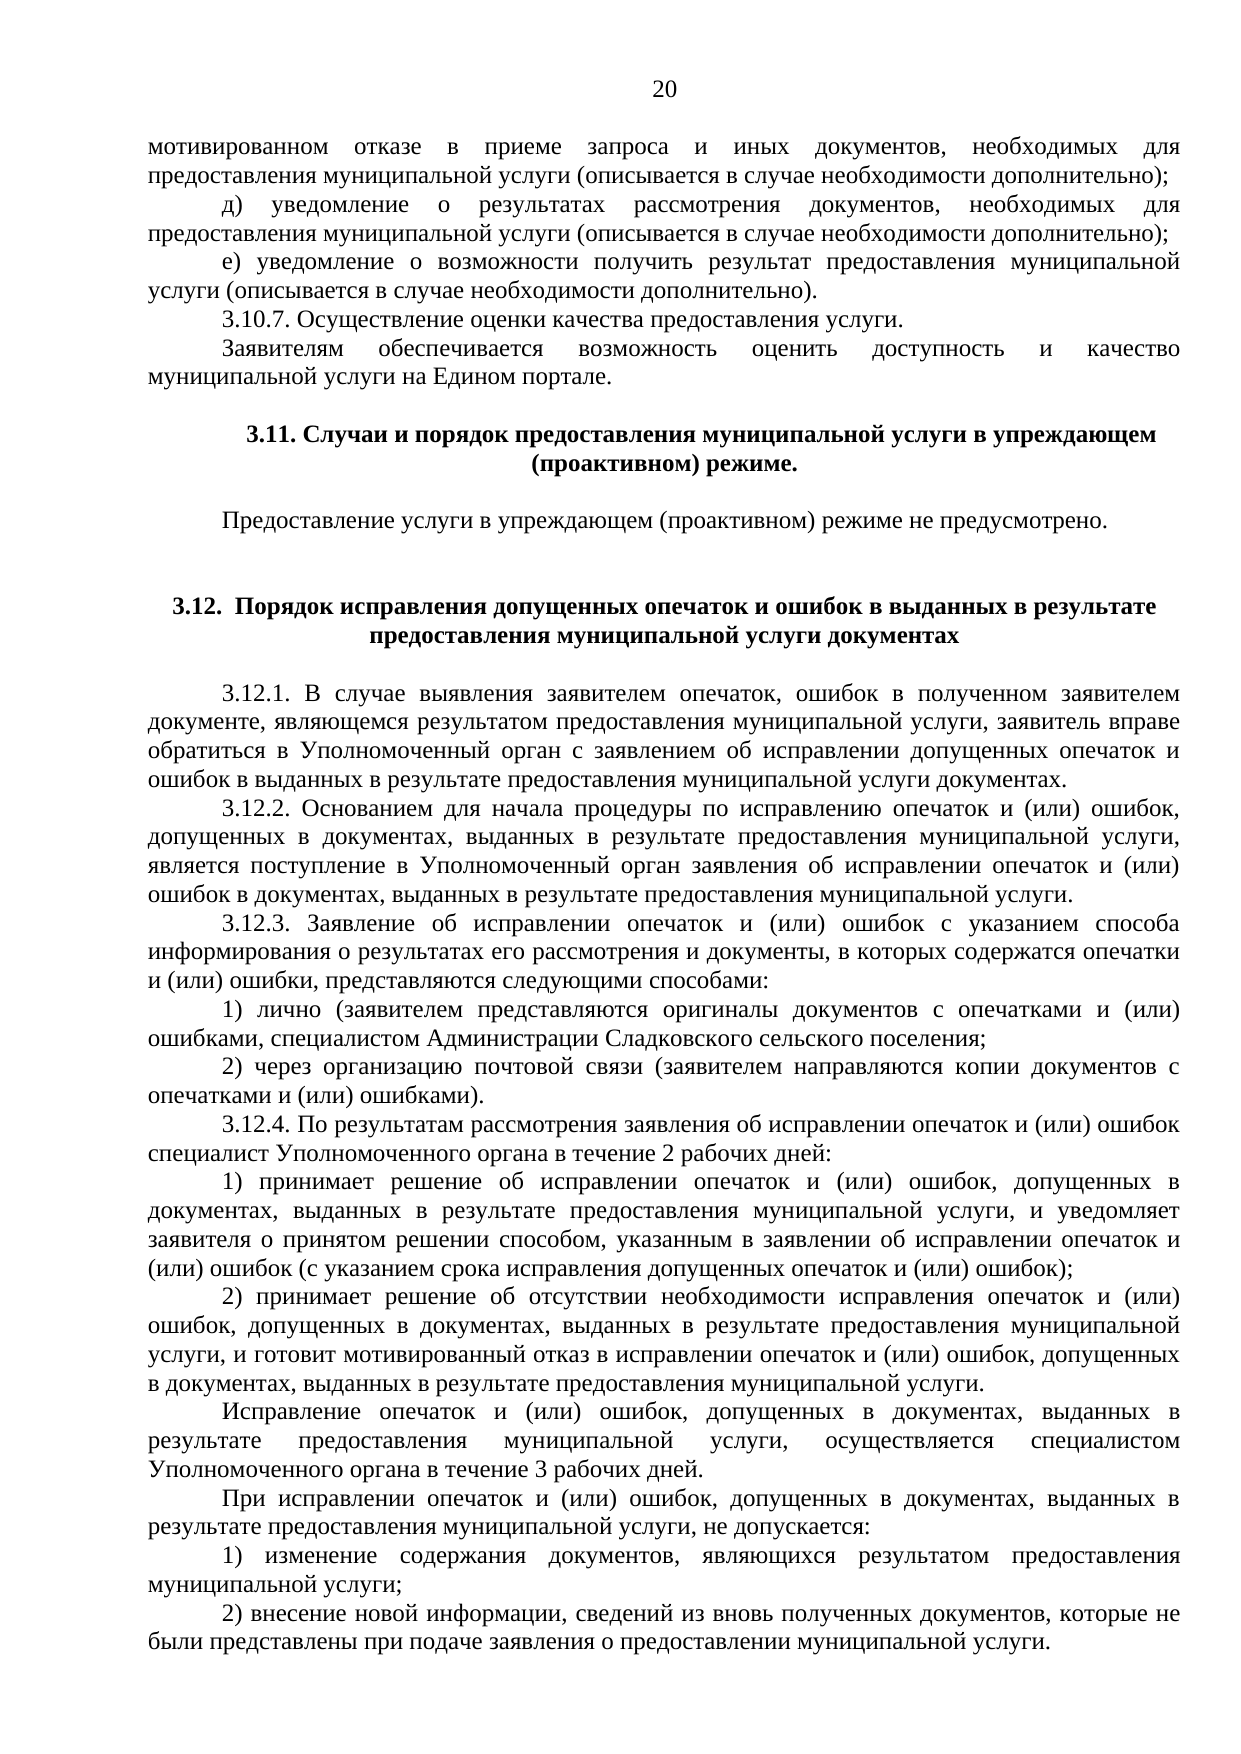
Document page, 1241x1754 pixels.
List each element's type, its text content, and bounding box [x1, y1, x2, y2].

text 1) принимает решение об исправлении опечаток и (или) ошибок, допущенных в документах, выданных в результате предоставления муниципальной услуги, и уведомляет заявителя о принятом решении способом, указанным в заявлении об исправлении опечаток и (или) ошибок (с указанием срока исправления допущенных опечаток и (или) ошибок); [148, 1166, 1181, 1281]
text 3.12. Порядок исправления допущенных опечаток и ошибок в выданных в результате предоставления муниципальной услуги документах [148, 591, 1181, 649]
text д) уведомление о результатах рассмотрения документов, необходимых для предоставления муниципальной услуги (описывается в случае необходимости дополнительно); [148, 189, 1181, 246]
text 1) лично (заявителем представляются оригиналы документов с опечатками и (или) ошибками, специалистом Администрации Сладковского сельского поселения; [148, 994, 1181, 1051]
text 2) через организацию почтовой связи (заявителем направляются копии документов с опечатками и (или) ошибками). [148, 1051, 1181, 1109]
text 1) изменение содержания документов, являющихся результатом предоставления муниципальной услуги; [148, 1540, 1181, 1598]
text е) уведомление о возможности получить результат предоставления муниципальной услуги (описывается в случае необходимости дополнительно). [148, 246, 1181, 304]
text 3.12.3. Заявление об исправлении опечаток и (или) ошибок с указанием способа информирования о результатах его рассмотрения и документы, в которых содержатся опечатки и (или) ошибки, представляются следующими способами: [148, 908, 1181, 994]
text 3.10.7. Осуществление оценки качества предоставления услуги. [148, 304, 1181, 333]
text мотивированном отказе в приеме запроса и иных документов, необходимых для предоставления муниципальной услуги (описывается в случае необходимости дополнительно); [148, 131, 1181, 189]
text Предоставление услуги в упреждающем (проактивном) режиме не предусмотрено. [148, 505, 1181, 534]
text 3.12.1. В случае выявления заявителем опечаток, ошибок в полученном заявителем документе, являющемся результатом предоставления муниципальной услуги, заявитель вправе обратиться в Уполномоченный орган с заявлением об исправлении допущенных опечаток и ошибок в выданных в результате предоставления муниципальной услуги документах. [148, 678, 1181, 793]
text 2) внесение новой информации, сведений из вновь полученных документов, которые не были представлены при подаче заявления о предоставлении муниципальной услуги. [148, 1598, 1181, 1655]
text Исправление опечаток и (или) ошибок, допущенных в документах, выданных в результате предоставления муниципальной услуги, осуществляется специалистом Уполномоченного органа в течение 3 рабочих дней. [148, 1396, 1181, 1483]
text 3.12.4. По результатам рассмотрения заявления об исправлении опечаток и (или) ошибок специалист Уполномоченного органа в течение 2 рабочих дней: [148, 1109, 1181, 1166]
text 2) принимает решение об отсутствии необходимости исправления опечаток и (или) ошибок, допущенных в документах, выданных в результате предоставления муниципальной услуги, и готовит мотивированный отказ в исправлении опечаток и (или) ошибок, допущенных в документах, выданных в результате предоставления муниципальной услуги. [148, 1281, 1181, 1396]
text 3.11. Случаи и порядок предоставления муниципальной услуги в упреждающем (проактивном) режиме. [148, 419, 1181, 476]
text Заявителям обеспечивается возможность оценить доступность и качество муниципальной услуги на Едином портале. [148, 333, 1181, 390]
text При исправлении опечаток и (или) ошибок, допущенных в документах, выданных в результате предоставления муниципальной услуги, не допускается: [148, 1483, 1181, 1540]
text 3.12.2. Основанием для начала процедуры по исправлению опечаток и (или) ошибок, допущенных в документах, выданных в результате предоставления муниципальной услуги, является поступление в Уполномоченный орган заявления об исправлении опечаток и (или) ошибок в документах, выданных в результате предоставления муниципальной услуги. [148, 793, 1181, 908]
